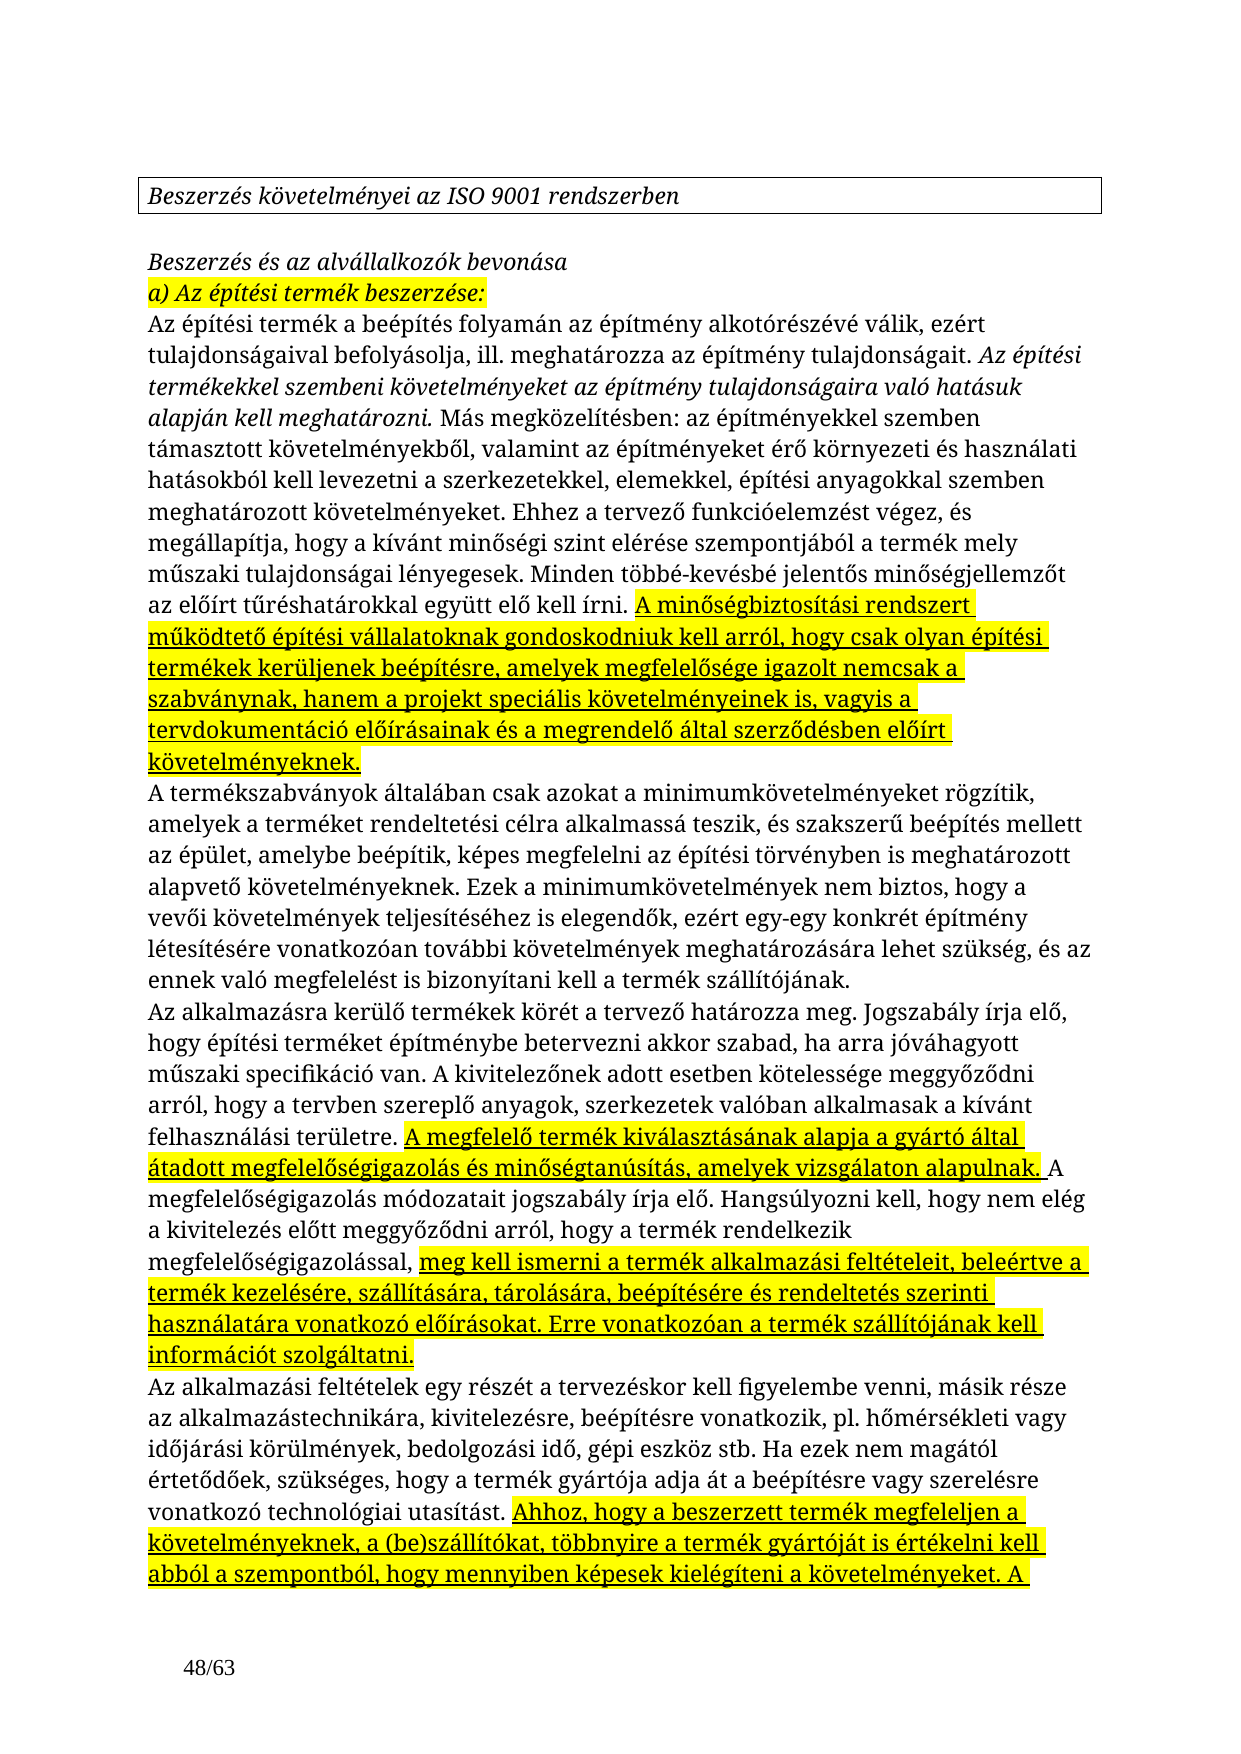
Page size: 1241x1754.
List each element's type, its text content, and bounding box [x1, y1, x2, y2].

text a) Az építési termék beszerzése: [148, 277, 1093, 308]
text Az alkalmazásra kerülő termékek körét a tervező határozza meg. Jogszabály írja elő, hogy építési terméket építménybe betervezni akkor szabad, ha arra jóváhagyott műszaki specifikáció van. A kivitelezőnek adott esetben kötelessége meggyőződni arról, hogy a tervben szereplő anyagok, szerkezetek valóban alkalmasak a kívánt felhasználási területre. A megfelelő termék kiválasztásának alapja a gyártó által átadott megfelelőségigazolás és minőségtanúsítás, amelyek vizsgálaton alapulnak. A megfelelőségigazolás módozatait jogszabály írja elő. Hangsúlyozni kell, hogy nem elég a kivitelezés előtt meggyőződni arról, hogy a termék rendelkezik megfelelőségigazolással, meg kell ismerni a termék alkalmazási feltételeit, beleértve a termék kezelésére, szállítására, tárolására, beépítésére és rendeltetés szerinti használatára vonatkozó előírásokat. Erre vonatkozóan a termék szállítójának kell információt szolgáltatni. [148, 996, 1093, 1371]
text A termékszabványok általában csak azokat a minimumkövetelményeket rögzítik, amelyek a terméket rendeltetési célra alkalmassá teszik, és szakszerű beépítés mellett az épület, amelybe beépítik, képes megfelelni az építési törvényben is meghatározott alapvető követelményeknek. Ezek a minimumkövetelmények nem biztos, hogy a vevői követelmények teljesítéséhez is elegendők, ezért egy-egy konkrét építmény létesítésére vonatkozóan további követelmények meghatározására lehet szükség, és az ennek való megfelelést is bizonyítani kell a termék szállítójának. [148, 777, 1093, 996]
text Az alkalmazási feltételek egy részét a tervezéskor kell figyelembe venni, másik része az alkalmazástechnikára, kivitelezésre, beépítésre vonatkozik, pl. hőmérsékleti vagy időjárási körülmények, bedolgozási idő, gépi eszköz stb. Ha ezek nem magától értetődőek, szükséges, hogy a termék gyártója adja át a beépítésre vagy szerelésre vonatkozó technológiai utasítást. Ahhoz, hogy a beszerzett termék megfeleljen a követelményeknek, a (be)szállítókat, többnyire a termék gyártóját is értékelni kell abból a szempontból, hogy mennyiben képesek kielégíteni a követelményeket. A [148, 1371, 1093, 1589]
text Beszerzés és az alvállalkozók bevonása [148, 246, 1093, 277]
text Beszerzés követelményei az ISO 9001 rendszerben [139, 178, 1101, 213]
text Az építési termék a beépítés folyamán az építmény alkotórészévé válik, ezért tulajdonságaival befolyásolja, ill. meghatározza az építmény tulajdonságait. Az építési termékekkel szembeni követelményeket az építmény tulajdonságaira való hatásuk alapján kell meghatározni. Más megközelítésben: az építményekkel szemben támasztott követelményekből, valamint az építményeket érő környezeti és használati hatásokból kell levezetni a szerkezetekkel, elemekkel, építési anyagokkal szemben meghatározott követelményeket. Ehhez a tervező funkcióelemzést végez, és megállapítja, hogy a kívánt minőségi szint elérése szempontjából a termék mely műszaki tulajdonságai lényegesek. Minden többé-kevésbé jelentős minőségjellemzőt az előírt tűréshatárokkal együtt elő kell írni. A minőségbiztosítási rendszert működtető építési vállalatoknak gondoskodniuk kell arról, hogy csak olyan építési termékek kerüljenek beépítésre, amelyek megfelelősége igazolt nemcsak a szabványnak, hanem a projekt speciális követelményeinek is, vagyis a tervdokumentáció előírásainak és a megrendelő által szerződésben előírt követelményeknek. [148, 308, 1093, 777]
